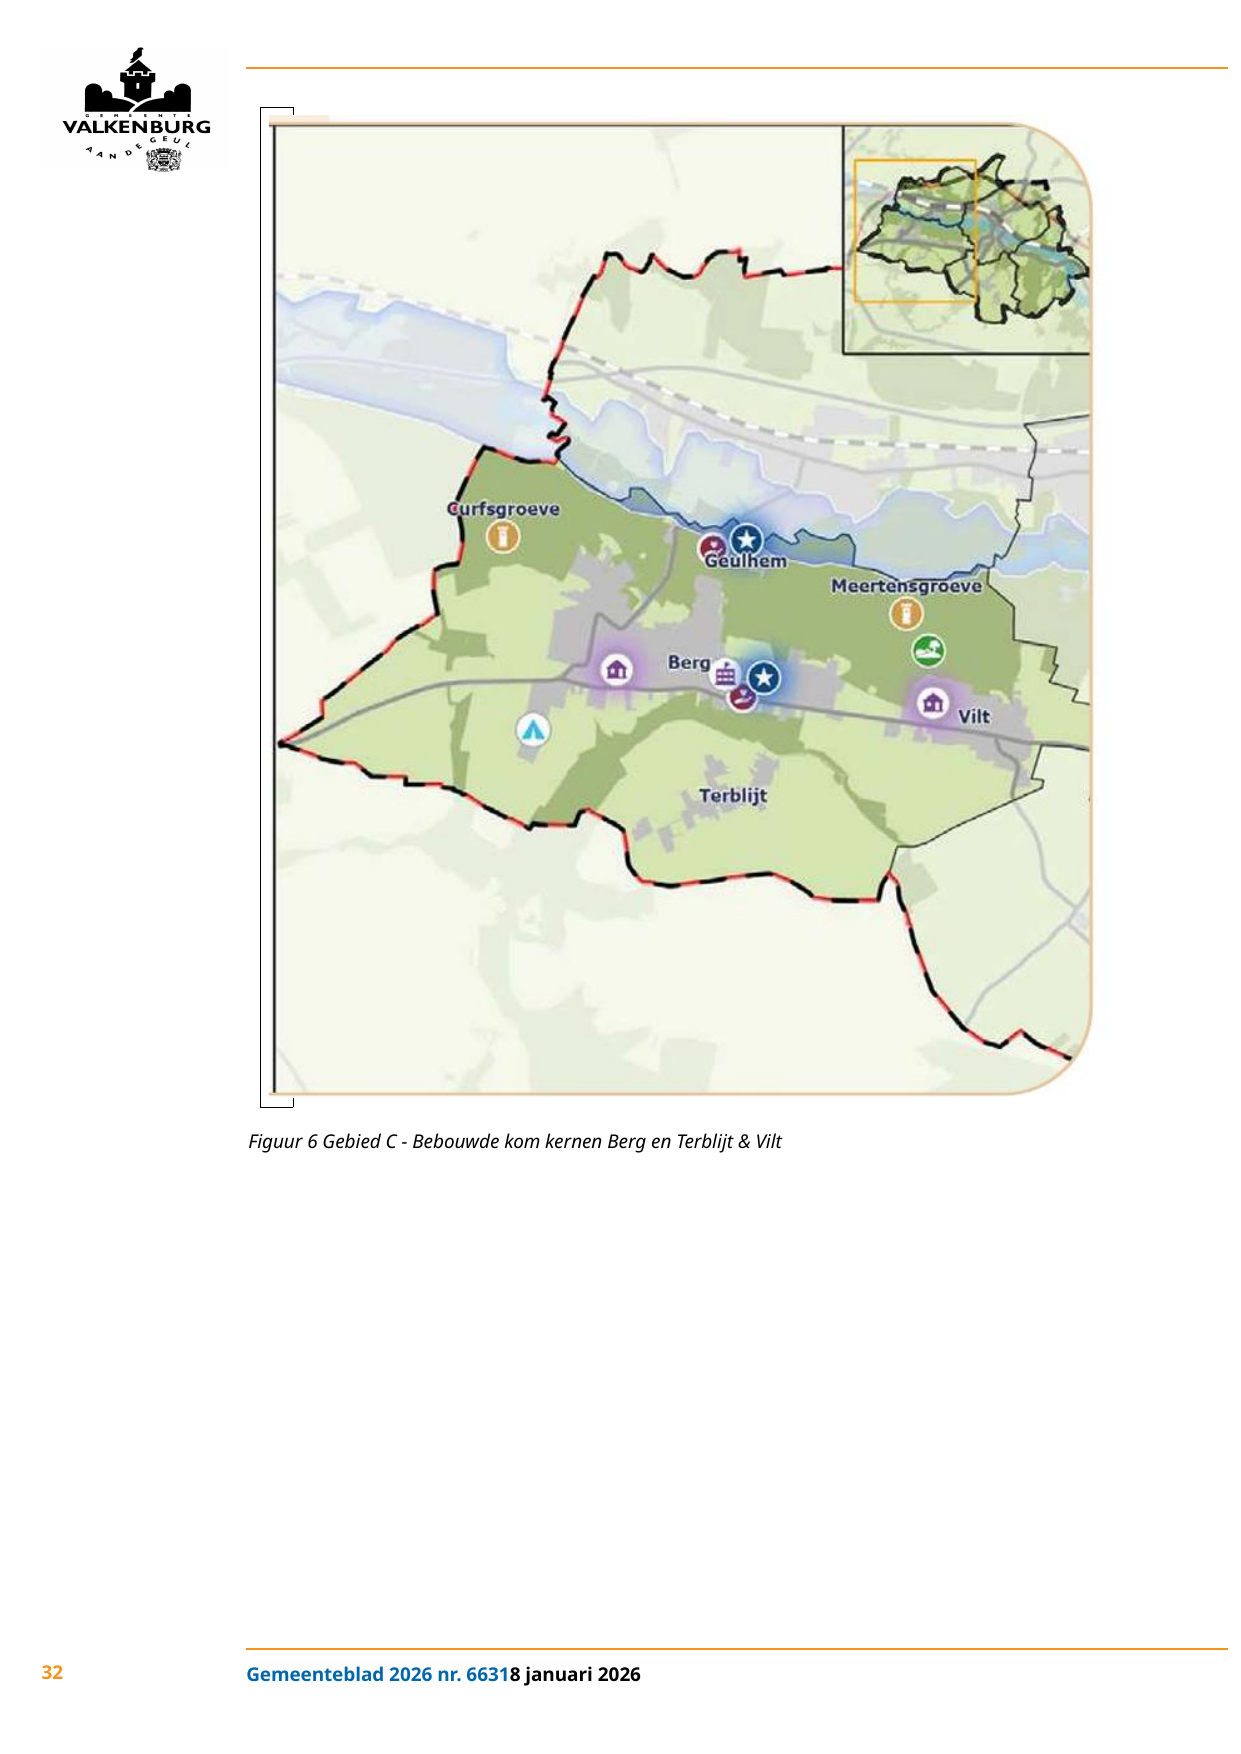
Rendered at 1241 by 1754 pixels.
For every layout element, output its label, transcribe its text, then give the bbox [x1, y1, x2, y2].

picture [41, 47, 231, 172]
picture [268, 115, 1109, 1098]
text Figuur 6 Gebied C - Bebouwde kom kernen Berg en Terblijt & Vilt [248, 1128, 1152, 1154]
